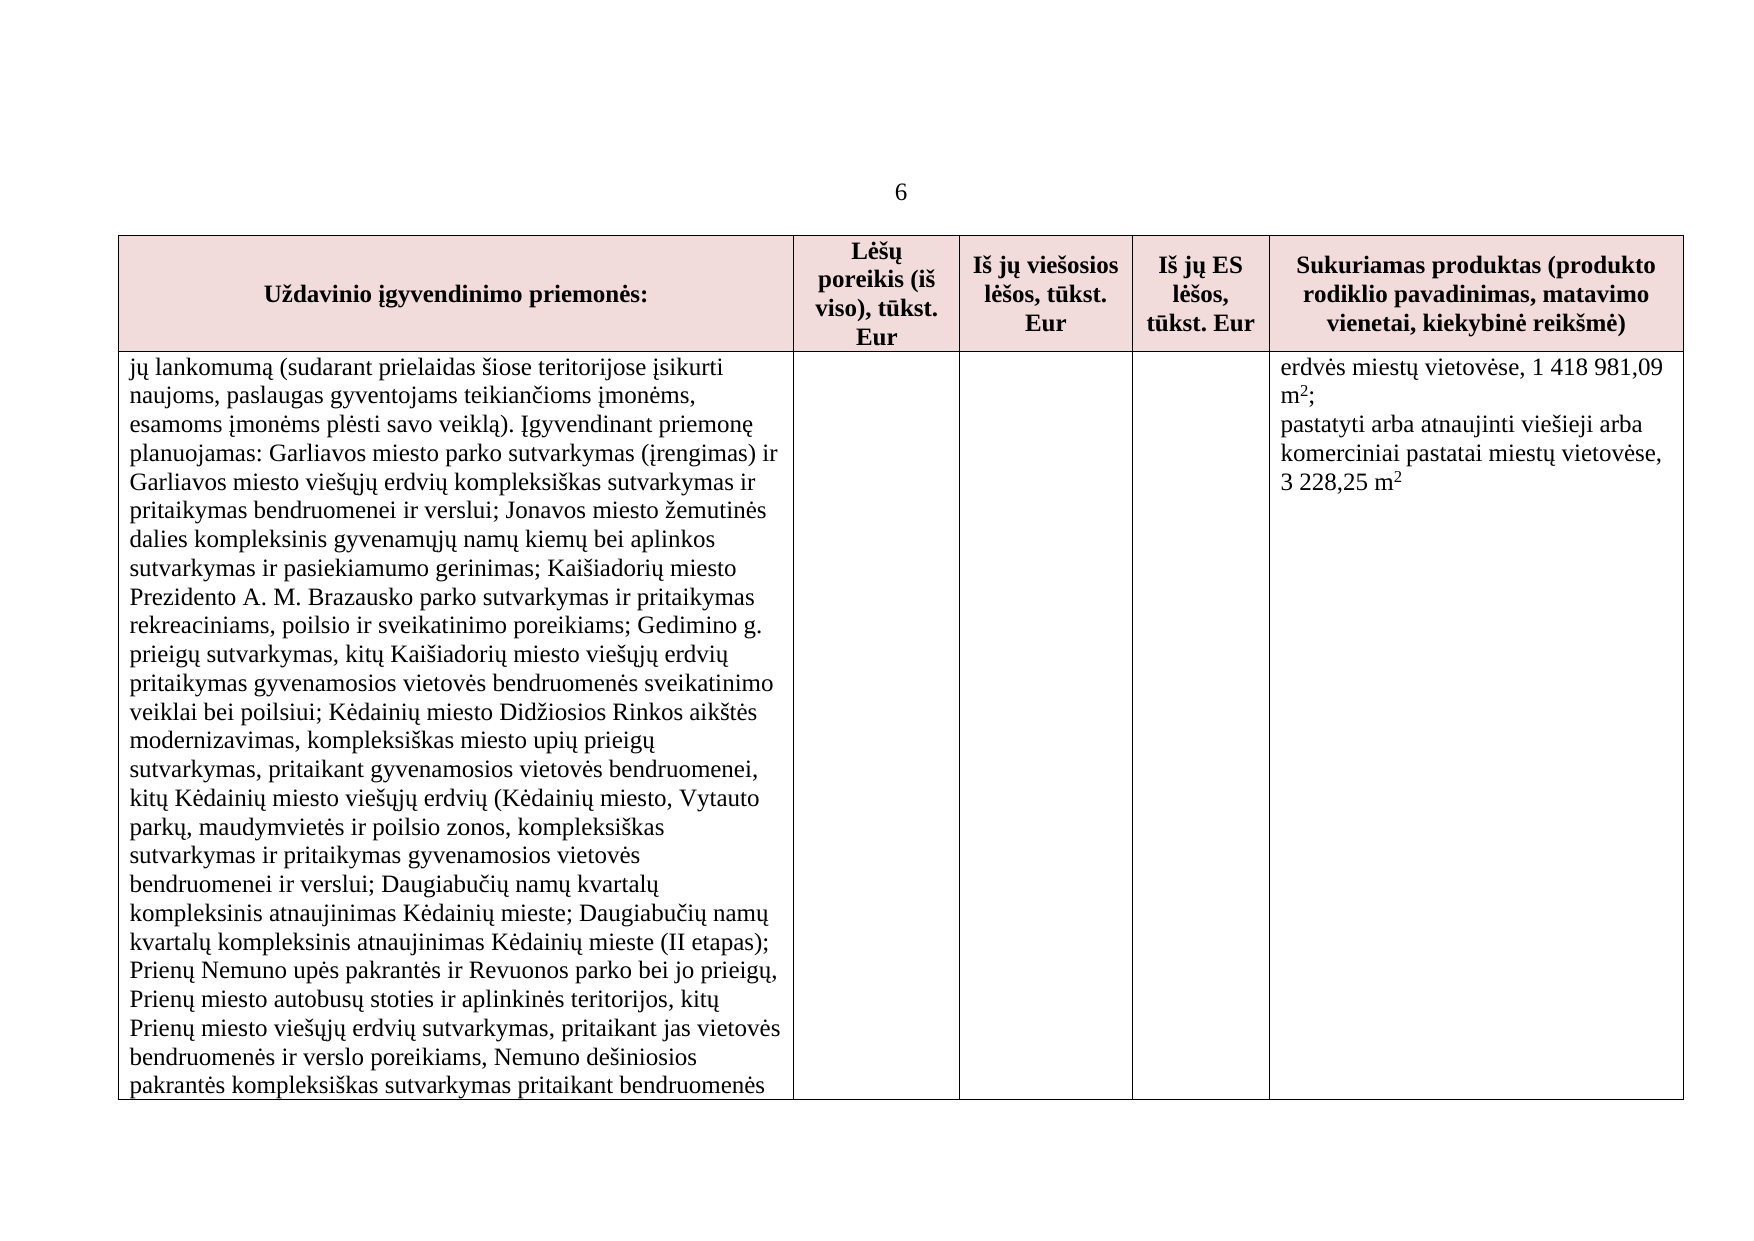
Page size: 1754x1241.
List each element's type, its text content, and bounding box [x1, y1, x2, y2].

table_header Uždavinio įgyvendinimo priemonės: [119, 236, 793, 351]
table_header Iš jų ES lėšos, tūkst. Eur [1133, 236, 1269, 351]
table_cell jų lankomumą (sudarant prielaidas šiose teritorijose įsikurti naujoms, paslaugas gyventojams teikiančioms įmonėms, esamoms įmonėms plėsti savo veiklą). Įgyvendinant priemonę planuojamas: Garliavos miesto parko sutvarkymas (įrengimas) ir Garliavos miesto viešųjų erdvių kompleksiškas sutvarkymas ir pritaikymas bendruomenei ir verslui; Jonavos miesto žemutinės dalies kompleksinis gyvenamųjų namų kiemų bei aplinkos sutvarkymas ir pasiekiamumo gerinimas; Kaišiadorių miesto Prezidento A. M. Brazausko parko sutvarkymas ir pritaikymas rekreaciniams, poilsio ir sveikatinimo poreikiams; Gedimino g. prieigų sutvarkymas, kitų Kaišiadorių miesto viešųjų erdvių pritaikymas gyvenamosios vietovės bendruomenės sveikatinimo veiklai bei poilsiui; Kėdainių miesto Didžiosios Rinkos aikštės modernizavimas, kompleksiškas miesto upių prieigų sutvarkymas, pritaikant gyvenamosios vietovės bendruomenei, kitų Kėdainių miesto viešųjų erdvių (Kėdainių miesto, Vytauto parkų, maudymvietės ir poilsio zonos, kompleksiškas sutvarkymas ir pritaikymas gyvenamosios vietovės bendruomenei ir verslui; Daugiabučių namų kvartalų kompleksinis atnaujinimas Kėdainių mieste; Daugiabučių namų kvartalų kompleksinis atnaujinimas Kėdainių mieste (II etapas); Prienų Nemuno upės pakrantės ir Revuonos parko bei jo prieigų, Prienų miesto autobusų stoties ir aplinkinės teritorijos, kitų Prienų miesto viešųjų erdvių sutvarkymas, pritaikant jas vietovės bendruomenės ir verslo poreikiams, Nemuno dešiniosios pakrantės kompleksiškas sutvarkymas pritaikant bendruomenės [119, 352, 793, 1099]
table_cell [1133, 352, 1269, 1099]
table_cell [794, 352, 959, 1099]
table_cell erdvės miestų vietovėse, 1 418 981,09 m2; pastatyti arba atnaujinti viešieji arba komerciniai pastatai miestų vietovėse, 3 228,25 m2 [1270, 352, 1683, 1099]
table_header Lėšų poreikis (iš viso), tūkst. Eur [794, 236, 959, 351]
table_cell [960, 352, 1132, 1099]
table_header Iš jų viešosios lėšos, tūkst. Eur [960, 236, 1132, 351]
table_header Sukuriamas produktas (produkto rodiklio pavadinimas, matavimo vienetai, kiekybinė reikšmė) [1270, 236, 1683, 351]
